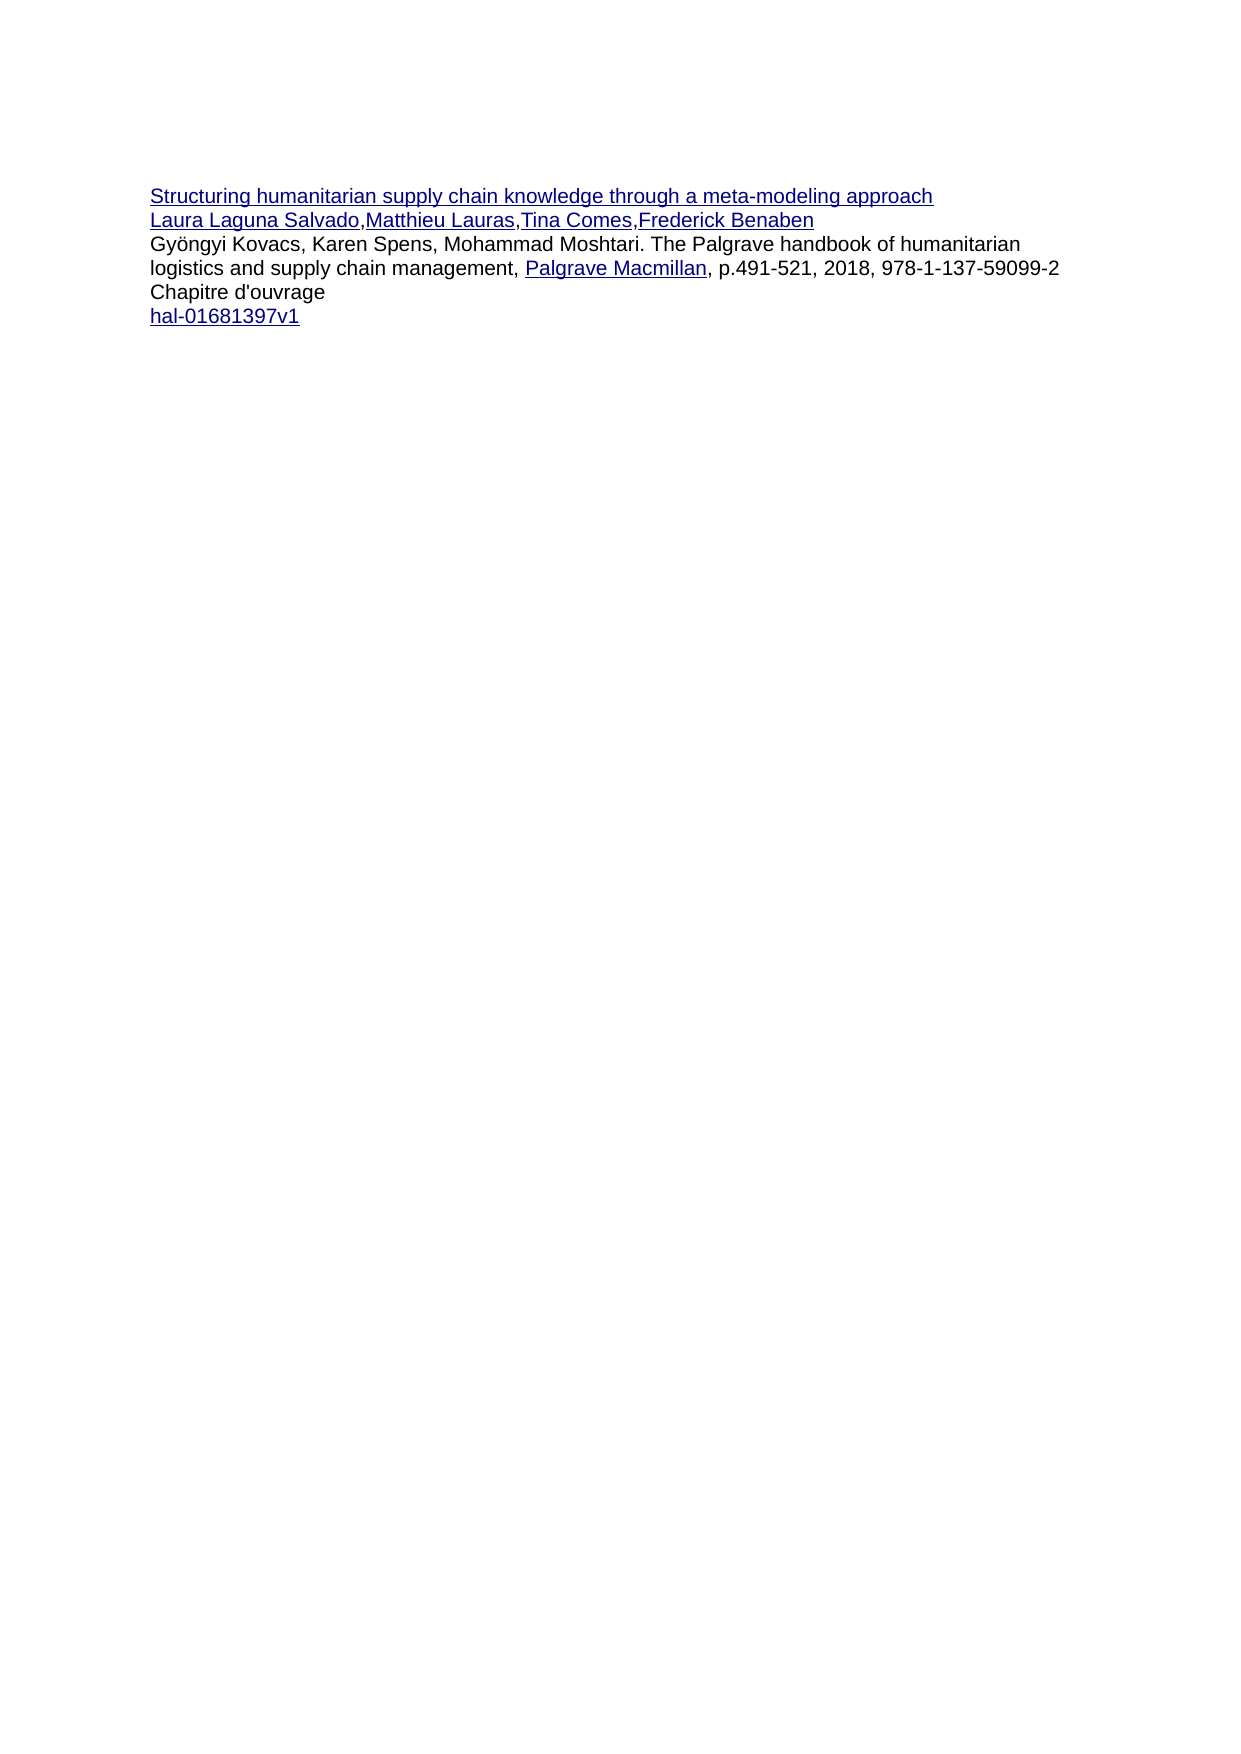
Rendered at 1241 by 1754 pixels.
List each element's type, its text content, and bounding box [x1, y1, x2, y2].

table_header Structuring humanitarian supply chain knowledge through a meta-modeling approach Laura Laguna Salvado,Matthieu Lauras,Tina Comes,Frederick Benaben Gyöngyi Kovacs, Karen Spens, Mohammad Moshtari. The Palgrave handbook of humanitarian logistics and supply chain management, Palgrave Macmillan, p.491-521, 2018, 978-1-137-59099-2 Chapitre d'ouvrage hal-01681397v1 [150, 184, 1090, 328]
